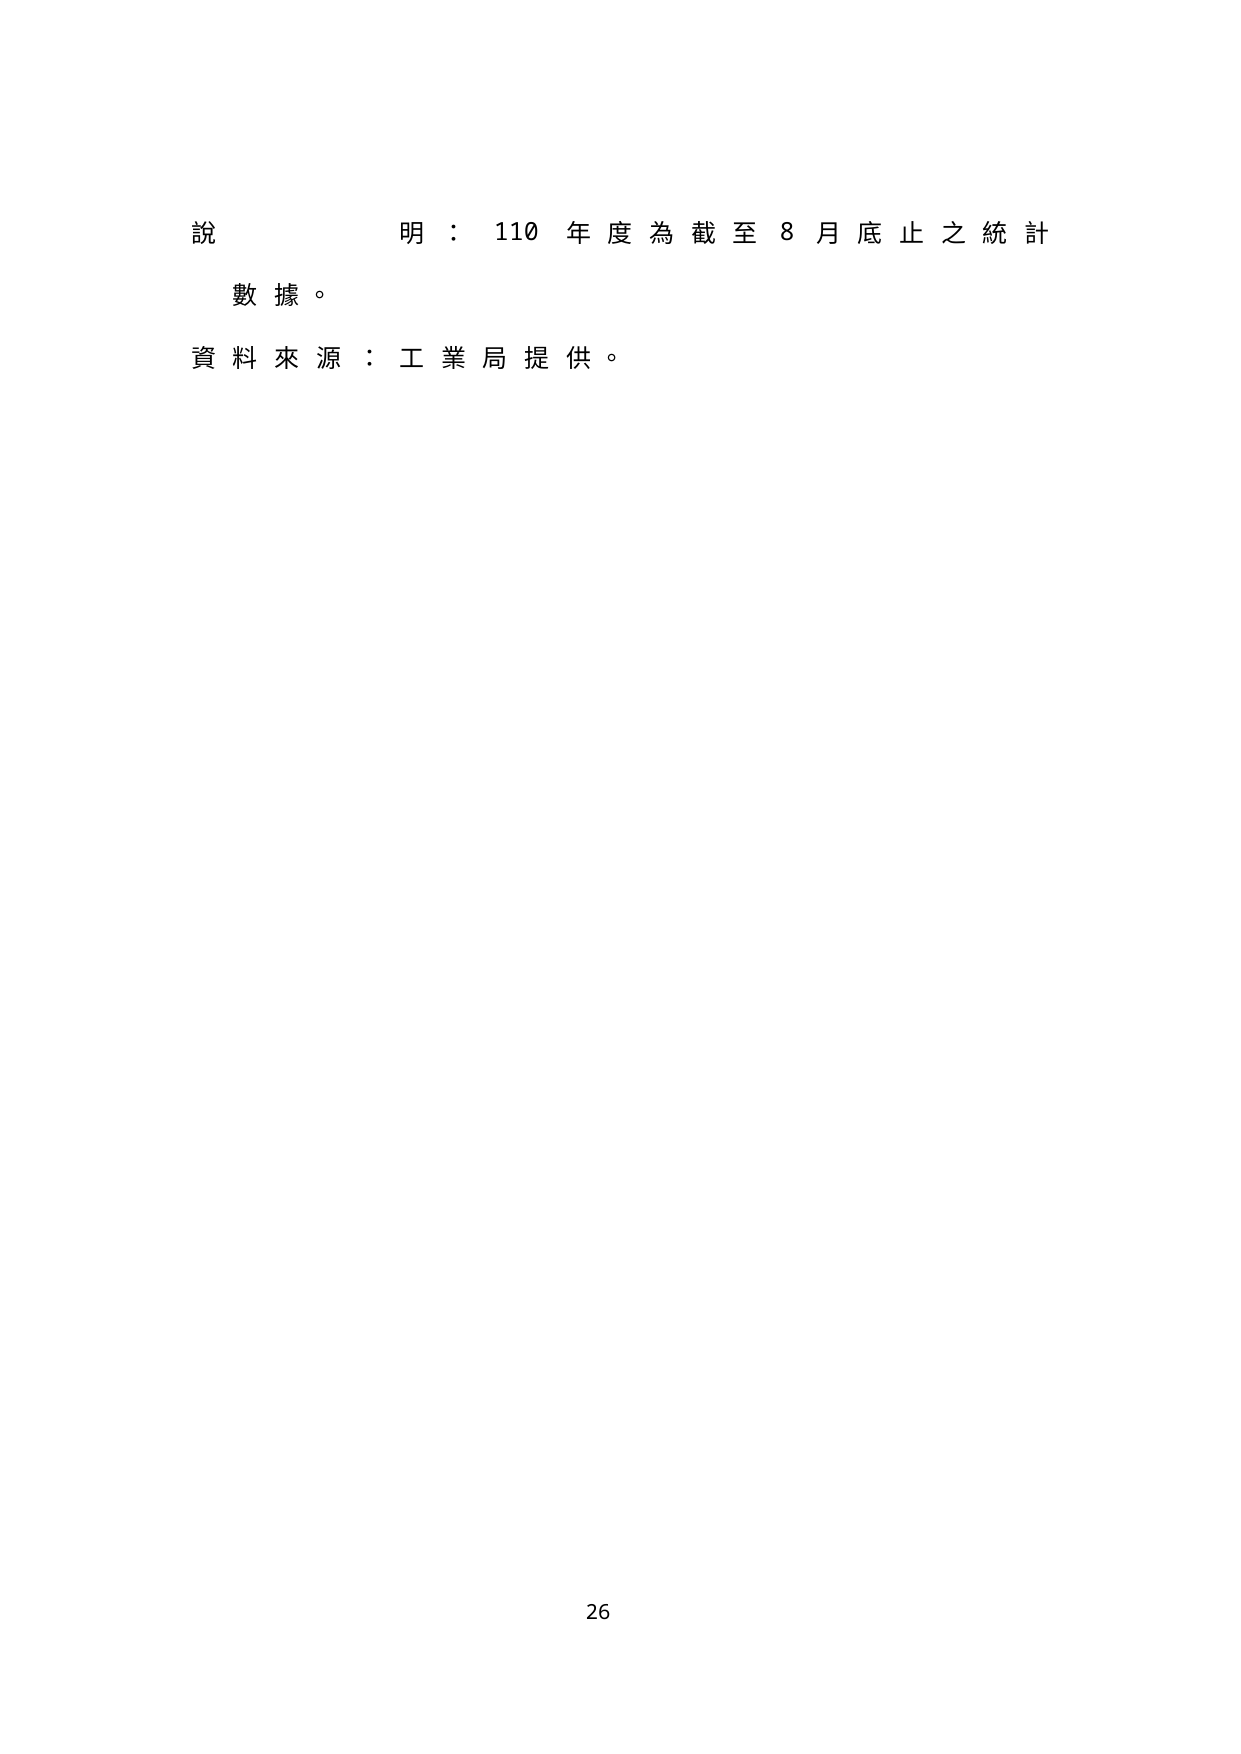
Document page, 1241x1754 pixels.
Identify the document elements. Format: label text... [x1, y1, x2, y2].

text 資料來源：工業局提供。 [181, 314, 1058, 377]
text 說 明：110年度為截至8月底止之統計數據。 [181, 189, 1058, 314]
